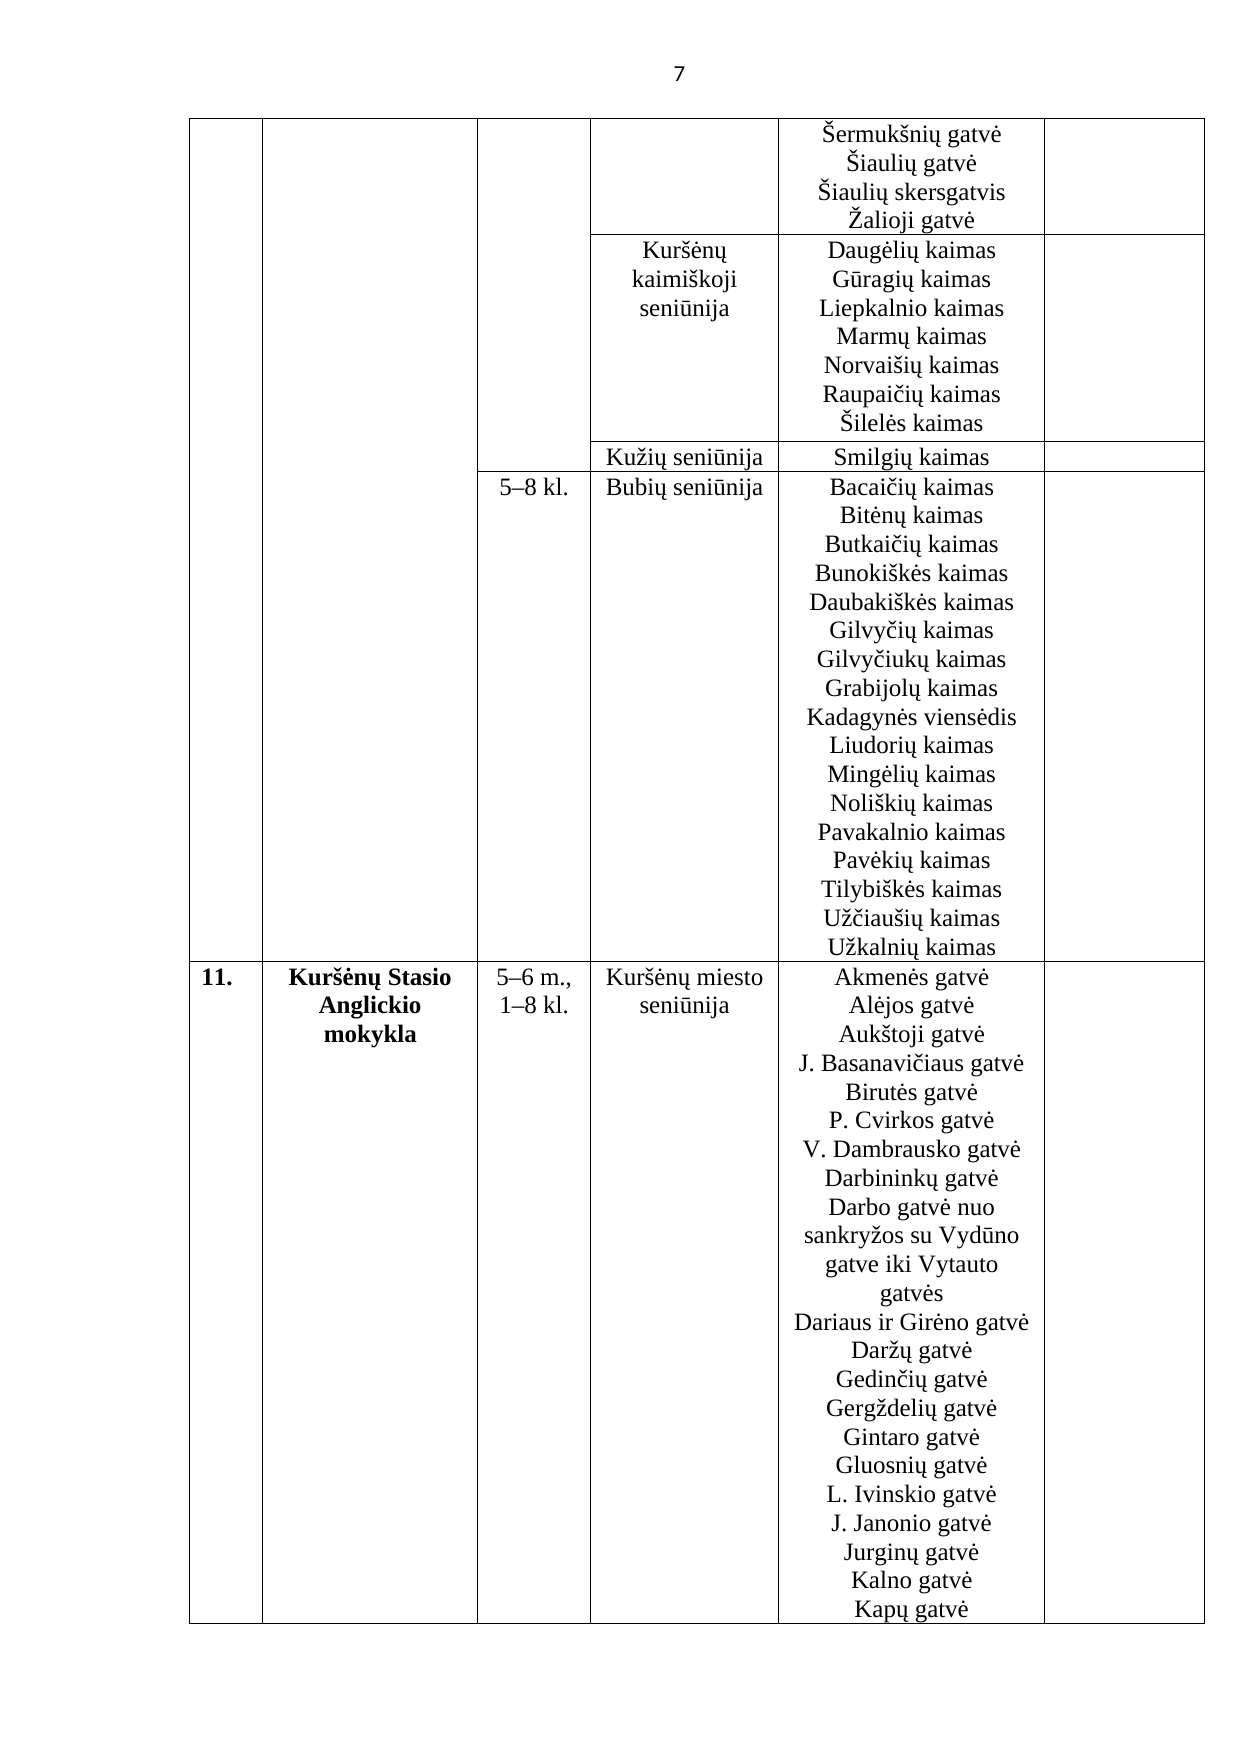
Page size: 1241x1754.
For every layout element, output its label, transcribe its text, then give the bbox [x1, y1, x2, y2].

table_cell 11. [190, 962, 262, 1623]
table_cell [1045, 442, 1204, 471]
table_cell [1045, 472, 1204, 961]
table_cell [1045, 962, 1204, 1623]
table_cell 5–8 kl. [478, 472, 590, 961]
table_cell Bacaičių kaimas Bitėnų kaimas Butkaičių kaimas Bunokiškės kaimas Daubakiškės kaimas Gilvyčių kaimas Gilvyčiukų kaimas Grabijolų kaimas Kadagynės viensėdis Liudorių kaimas Mingėlių kaimas Noliškių kaimas Pavakalnio kaimas Pavėkių kaimas Tilybiškės kaimas Užčiaušių kaimas Užkalnių kaimas [779, 472, 1044, 961]
table_cell [478, 119, 590, 471]
table_cell Kuršėnų miesto seniūnija [591, 962, 778, 1623]
table_cell Akmenės gatvė Alėjos gatvė Aukštoji gatvė J. Basanavičiaus gatvė Birutės gatvė P. Cvirkos gatvė V. Dambrausko gatvė Darbininkų gatvė Darbo gatvė nuo sankryžos su Vydūno gatve iki Vytauto gatvės Dariaus ir Girėno gatvė Daržų gatvė Gedinčių gatvė Gergždelių gatvė Gintaro gatvė Gluosnių gatvė L. Ivinskio gatvė J. Janonio gatvė Jurginų gatvė Kalno gatvė Kapų gatvė [779, 962, 1044, 1623]
table_cell Kužių seniūnija [591, 442, 778, 471]
table_cell Daugėlių kaimas Gūragių kaimas Liepkalnio kaimas Marmų kaimas Norvaišių kaimas Raupaičių kaimas Šilelės kaimas [779, 235, 1044, 441]
table_cell Kuršėnų kaimiškoji seniūnija [591, 235, 778, 441]
table_cell [190, 119, 262, 961]
table_cell Šermukšnių gatvė Šiaulių gatvė Šiaulių skersgatvis Žalioji gatvė [779, 119, 1044, 234]
table_cell [1045, 235, 1204, 441]
table_cell [263, 119, 477, 961]
table_cell [1045, 119, 1204, 234]
table_cell Bubių seniūnija [591, 472, 778, 961]
table_cell Smilgių kaimas [779, 442, 1044, 471]
table_cell 5–6 m., 1–8 kl. [478, 962, 590, 1623]
table_cell Kuršėnų Stasio Anglickio mokykla [263, 962, 477, 1623]
table_cell [591, 119, 778, 234]
